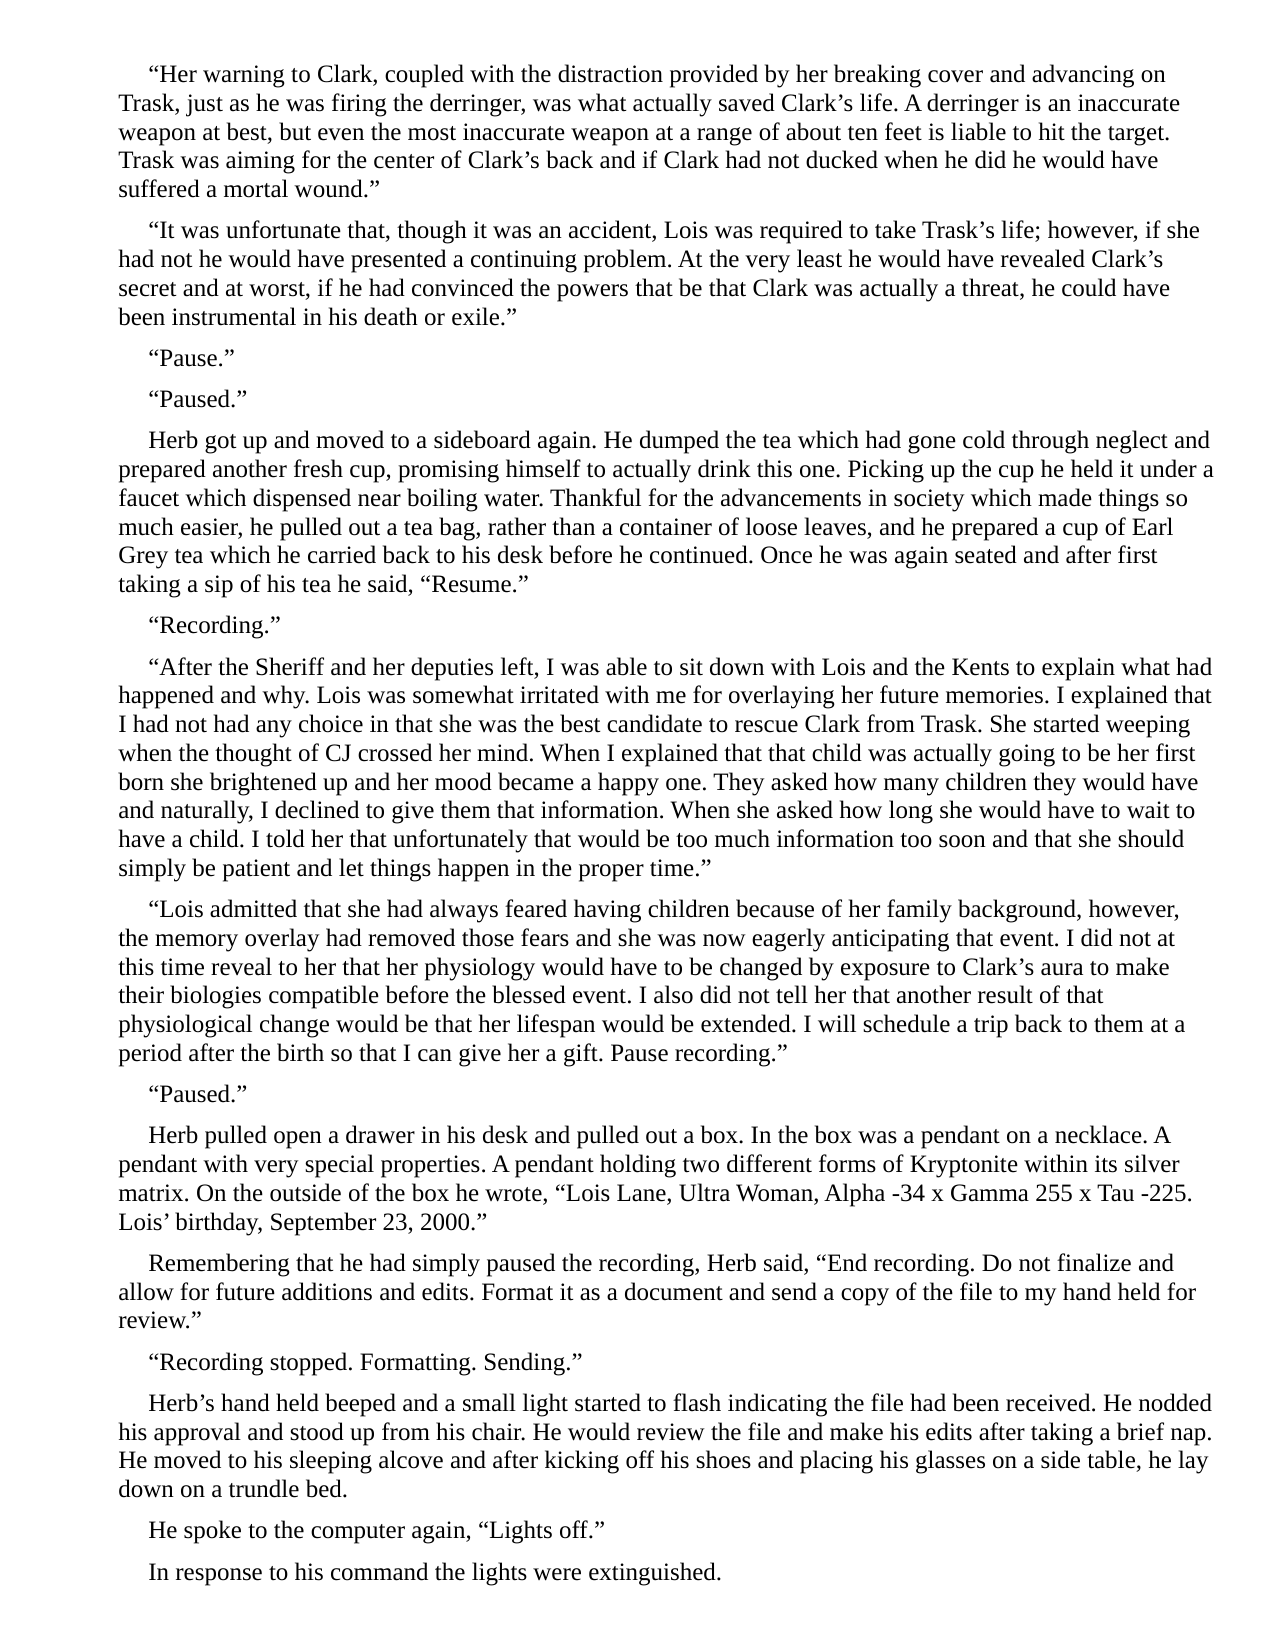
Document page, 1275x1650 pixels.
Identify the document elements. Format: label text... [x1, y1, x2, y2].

text “Paused.” [118, 384, 1216, 413]
text Herb got up and moved to a sideboard again. He dumped the tea which had gone cold through neglect and prepared another fresh cup, promising himself to actually drink this one. Picking up the cup he held it under a faucet which dispensed near boiling water. Thankful for the advancements in society which made things so much easier, he pulled out a tea bag, rather than a container of loose leaves, and he prepared a cup of Earl Grey tea which he carried back to his desk before he continued. Once he was again seated and after first taking a sip of his tea he said, “Resume.” [118, 425, 1216, 598]
text Herb’s hand held beeped and a small light started to flash indicating the file had been received. He nodded his approval and stood up from his chair. He would review the file and make his edits after taking a brief nap. He moved to his sleeping alcove and after kicking off his shoes and placing his glasses on a side table, he lay down on a trundle bed. [118, 1388, 1216, 1503]
text In response to his command the lights were extinguished. [118, 1557, 1216, 1585]
text “Recording.” [118, 610, 1216, 639]
text “Lois admitted that she had always feared having children because of her family background, however, the memory overlay had removed those fears and she was now eagerly anticipating that event. I did not at this time reveal to her that her physiology would have to be changed by exposure to Clark’s aura to make their biologies compatible before the blessed event. I also did not tell her that another result of that physiological change would be that her lifespan would be extended. I will schedule a trip back to them at a period after the birth so that I can give her a gift. Pause recording.” [118, 894, 1216, 1067]
text “Her warning to Clark, coupled with the distraction provided by her breaking cover and advancing on Trask, just as he was firing the derringer, was what actually saved Clark’s life. A derringer is an inaccurate weapon at best, but even the most inaccurate weapon at a range of about ten feet is liable to hit the target. Trask was aiming for the center of Clark’s back and if Clark had not ducked when he did he would have suffered a mortal wound.” [118, 59, 1216, 203]
text Herb pulled open a drawer in his desk and pulled out a box. In the box was a pendant on a necklace. A pendant with very special properties. A pendant holding two different forms of Kryptonite within its silver matrix. On the outside of the box he wrote, “Lois Lane, Ultra Woman, Alpha -34 x Gamma 255 x Tau -225. Lois’ birthday, September 23, 2000.” [118, 1120, 1216, 1235]
text “Pause.” [118, 343, 1216, 372]
text “Recording stopped. Formatting. Sending.” [118, 1347, 1216, 1375]
text Remembering that he had simply paused the recording, Herb said, “End recording. Do not finalize and allow for future additions and edits. Format it as a document and send a copy of the file to my hand held for review.” [118, 1248, 1216, 1334]
text “Paused.” [118, 1079, 1216, 1108]
text “After the Sheriff and her deputies left, I was able to sit down with Lois and the Kents to explain what had happened and why. Lois was somewhat irritated with me for overlaying her future memories. I explained that I had not had any choice in that she was the best candidate to rescue Clark from Trask. She started weeping when the thought of CJ crossed her mind. When I explained that that child was actually going to be her first born she brightened up and her mood became a happy one. They asked how many children they would have and naturally, I declined to give them that information. When she asked how long she would have to wait to have a child. I told her that unfortunately that would be too much information too soon and that she should simply be patient and let things happen in the proper time.” [118, 652, 1216, 882]
text “It was unfortunate that, though it was an accident, Lois was required to take Trask’s life; however, if she had not he would have presented a continuing problem. At the very least he would have revealed Clark’s secret and at worst, if he had convinced the powers that be that Clark was actually a threat, he could have been instrumental in his death or exile.” [118, 215, 1216, 330]
text He spoke to the computer again, “Lights off.” [118, 1515, 1216, 1544]
